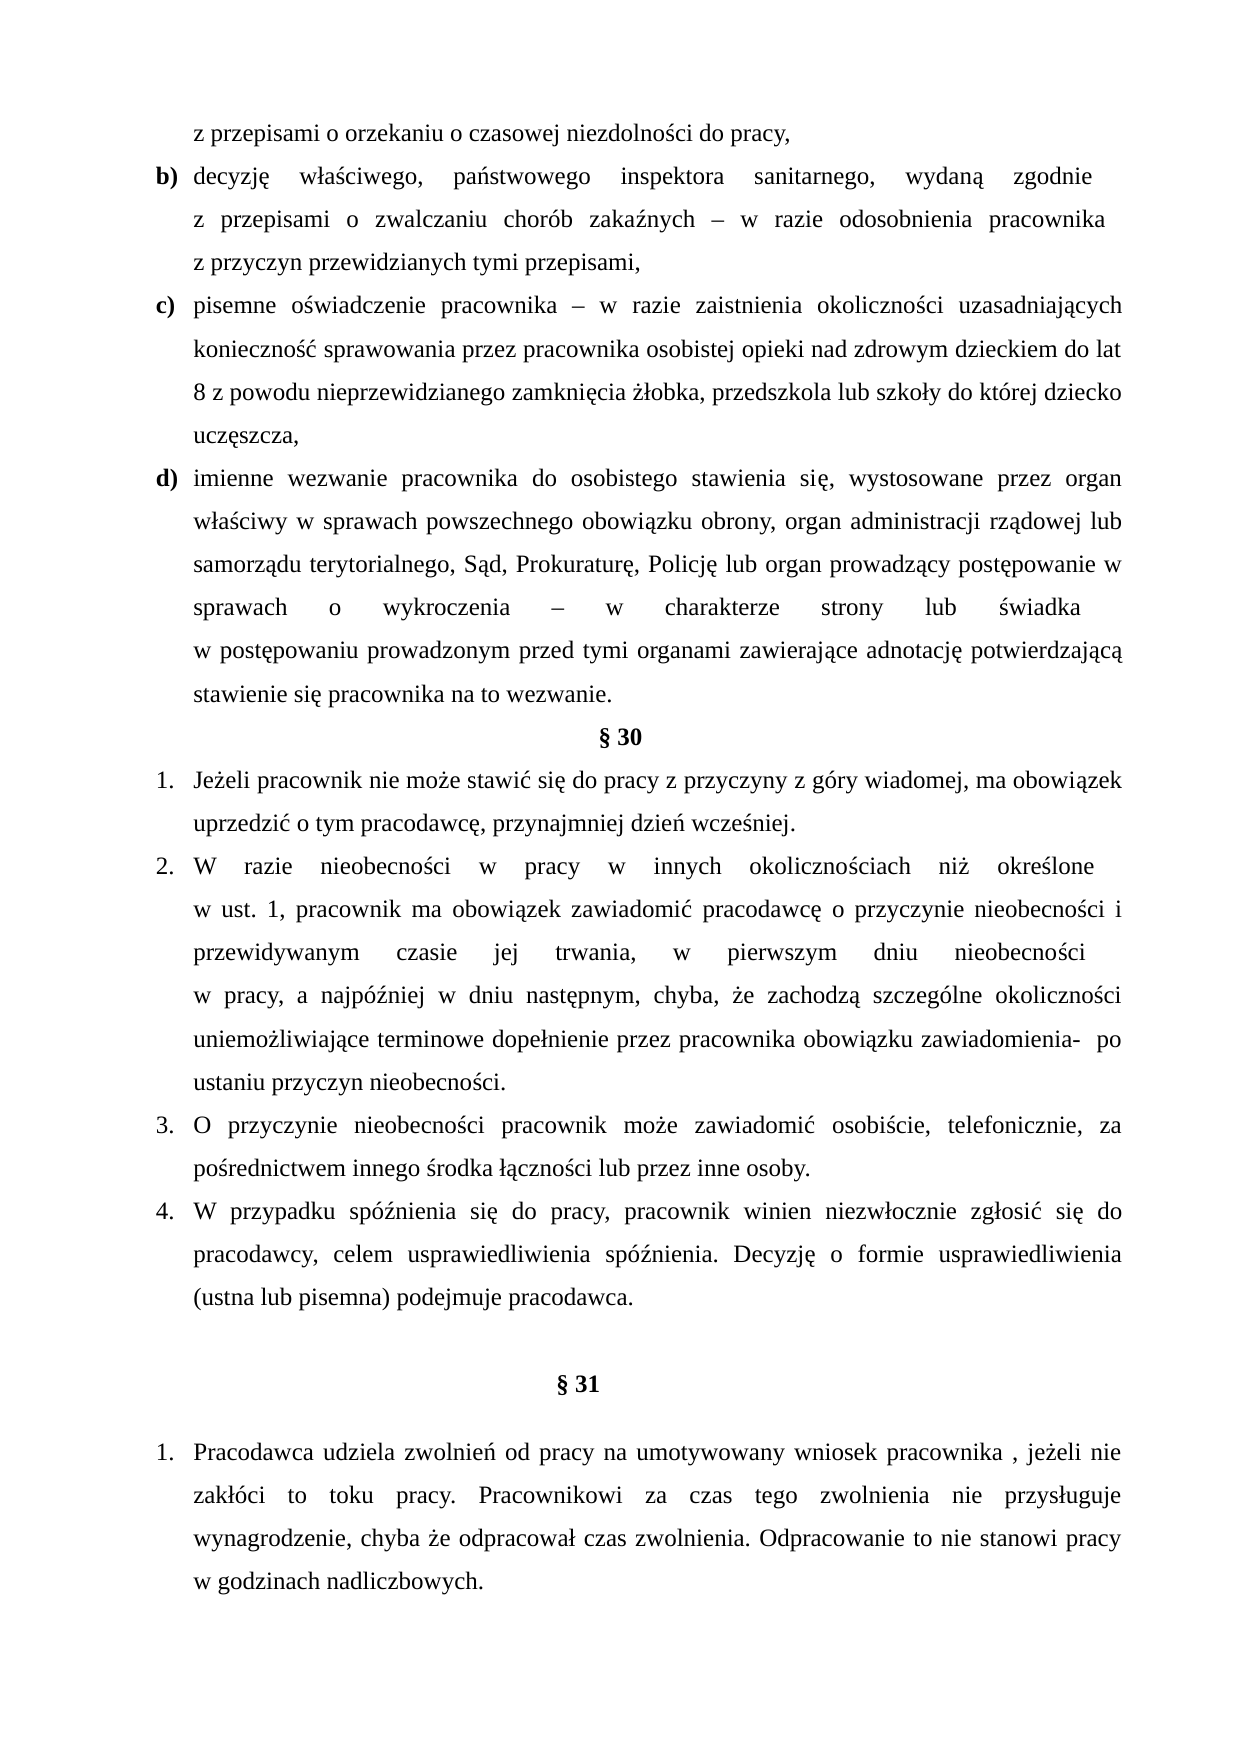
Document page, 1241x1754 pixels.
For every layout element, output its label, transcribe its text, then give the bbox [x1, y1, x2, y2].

list W przypadku spóźnienia się do pracy, pracownik winien niezwłocznie zgłosić się do pracodawcy, celem usprawiedliwienia spóźnienia. Decyzję o formie usprawiedliwienia (ustna lub pisemna) podejmuje pracodawca. [156, 1196, 1122, 1311]
list W razie nieobecności w pracy w innych okolicznościach niż określone w ust. 1, pracownik ma obowiązek zawiadomić pracodawcę o przyczynie nieobecności i przewidywanym czasie jej trwania, w pierwszym dniu nieobecności w pracy, a najpóźniej w dniu następnym, chyba, że zachodzą szczególne okoliczności uniemożliwiające terminowe dopełnienie przez pracownika obowiązku zawiadomienia- po ustaniu przyczyn nieobecności. [156, 851, 1122, 1096]
list z przepisami o orzekaniu o czasowej niezdolności do pracy, [156, 118, 1122, 147]
list decyzję właściwego, państwowego inspektora sanitarnego, wydaną zgodnie z przepisami o zwalczaniu chorób zakaźnych – w razie odosobnienia pracownika z przyczyn przewidzianych tymi przepisami, [156, 161, 1122, 276]
list pisemne oświadczenie pracownika – w razie zaistnienia okoliczności uzasadniających konieczność sprawowania przez pracownika osobistej opieki nad zdrowym dzieckiem do lat 8 z powodu nieprzewidzianego zamknięcia żłobka, przedszkola lub szkoły do której dziecko uczęszcza, [156, 291, 1122, 449]
list imienne wezwanie pracownika do osobistego stawienia się, wystosowane przez organ właściwy w sprawach powszechnego obowiązku obrony, organ administracji rządowej lub samorządu terytorialnego, Sąd, Prokuraturę, Policję lub organ prowadzący postępowanie w sprawach o wykroczenia – w charakterze strony lub świadka w postępowaniu prowadzonym przed tymi organami zawierające adnotację potwierdzającą stawienie się pracownika na to wezwanie. [156, 463, 1122, 707]
text § 30 [118, 722, 1122, 751]
text § 31 [162, 1369, 1122, 1397]
list O przyczynie nieobecności pracownik może zawiadomić osobiście, telefonicznie, za pośrednictwem innego środka łączności lub przez inne osoby. [156, 1110, 1122, 1182]
list Jeżeli pracownik nie może stawić się do pracy z przyczyny z góry wiadomej, ma obowiązek uprzedzić o tym pracodawcę, przynajmniej dzień wcześniej. [156, 765, 1122, 837]
list Pracodawca udziela zwolnień od pracy na umotywowany wniosek pracownika , jeżeli nie zakłóci to toku pracy. Pracownikowi za czas tego zwolnienia nie przysługuje wynagrodzenie, chyba że odpracował czas zwolnienia. Odpracowanie to nie stanowi pracy w godzinach nadliczbowych. [156, 1437, 1122, 1595]
